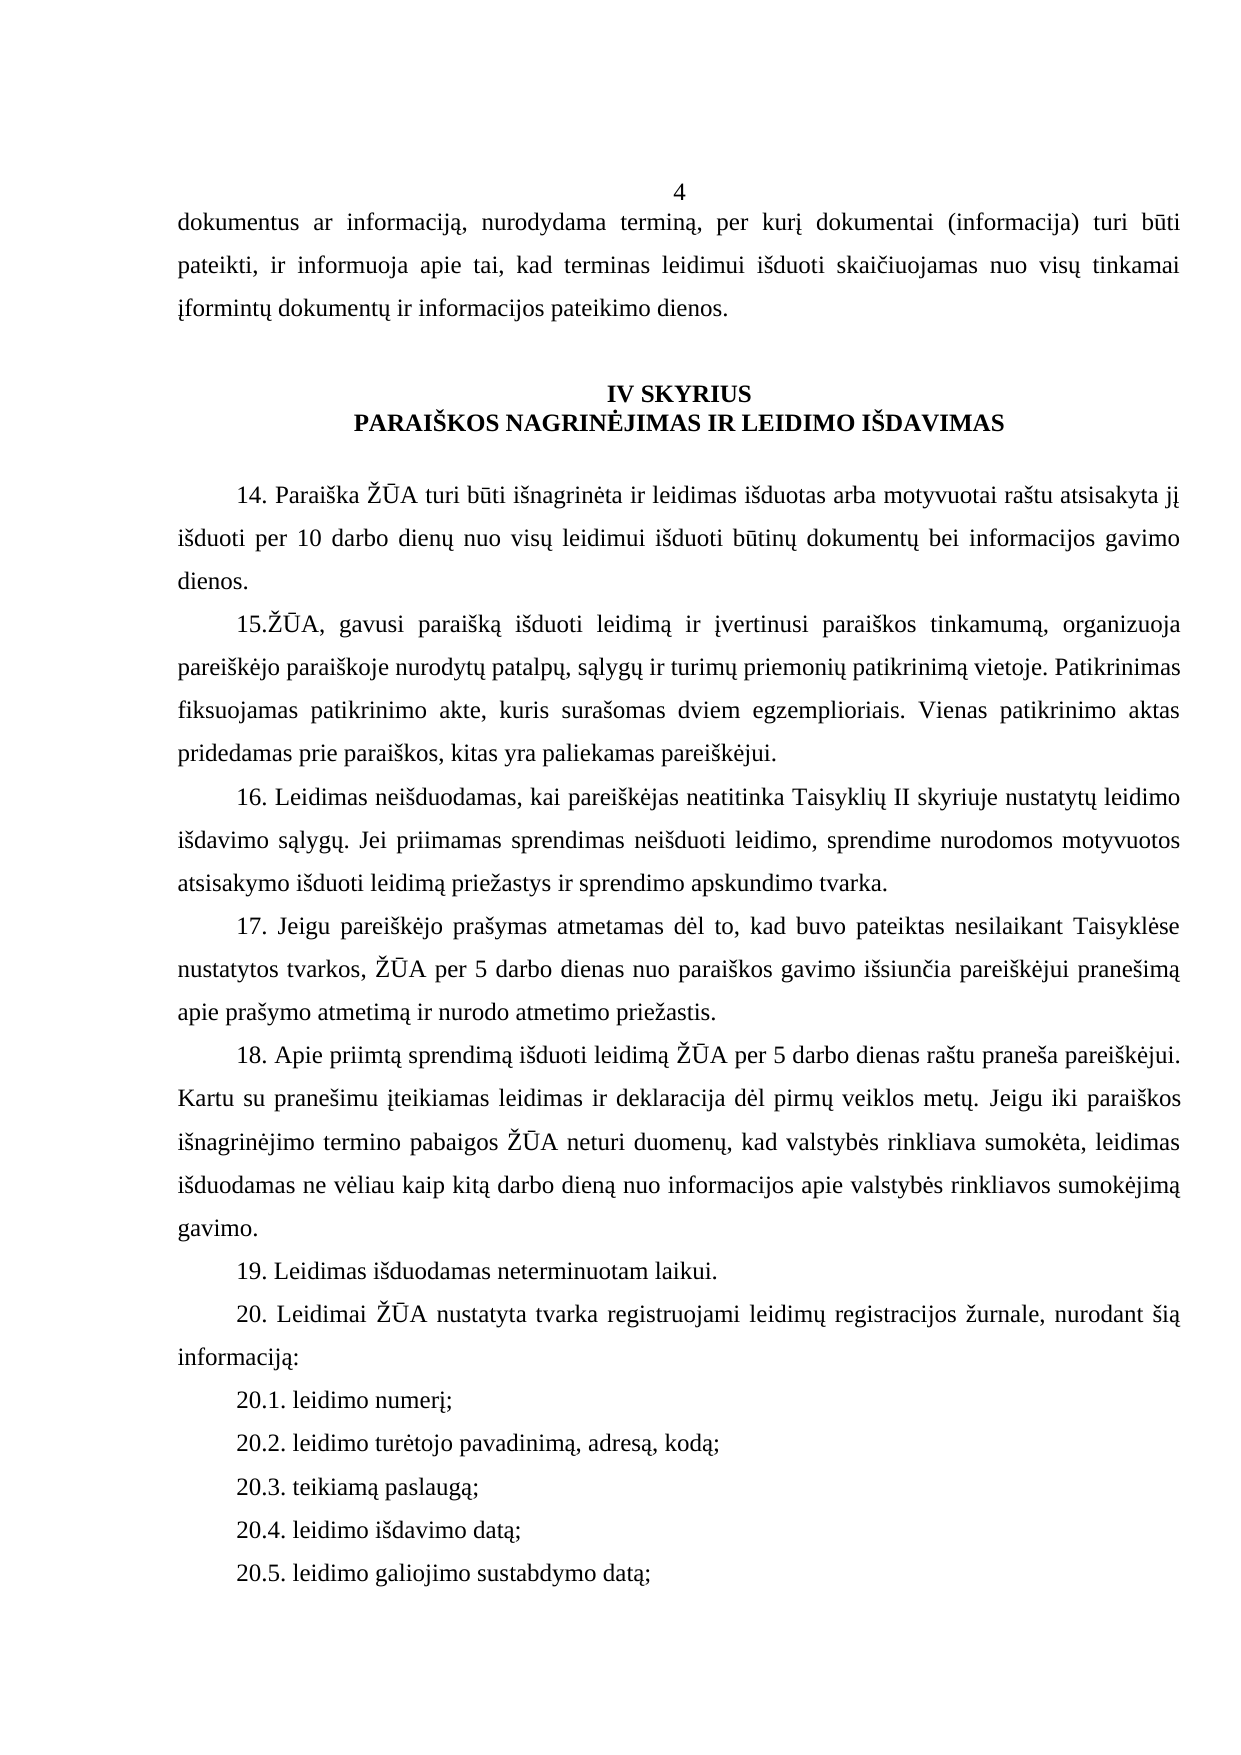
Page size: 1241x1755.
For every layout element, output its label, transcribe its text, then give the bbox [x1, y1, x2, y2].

text 19. Leidimas išduodamas neterminuotam laikui. [177, 1256, 1181, 1285]
text IV SKYRIUS [177, 379, 1181, 408]
text 20.3. teikiamą paslaugą; [177, 1472, 1181, 1500]
text 20.2. leidimo turėtojo pavadinimą, adresą, kodą; [177, 1428, 1181, 1457]
text 17. Jeigu pareiškėjo prašymas atmetamas dėl to, kad buvo pateiktas nesilaikant Taisyklėse nustatytos tvarkos, ŽŪA per 5 darbo dienas nuo paraiškos gavimo išsiunčia pareiškėjui pranešimą apie prašymo atmetimą ir nurodo atmetimo priežastis. [177, 911, 1181, 1026]
text 20.5. leidimo galiojimo sustabdymo datą; [177, 1558, 1181, 1587]
text 14. Paraiška ŽŪA turi būti išnagrinėta ir leidimas išduotas arba motyvuotai raštu atsisakyta jį išduoti per 10 darbo dienų nuo visų leidimui išduoti būtinų dokumentų bei informacijos gavimo dienos. [177, 480, 1181, 595]
text 15.ŽŪA, gavusi paraišką išduoti leidimą ir įvertinusi paraiškos tinkamumą, organizuoja pareiškėjo paraiškoje nurodytų patalpų, sąlygų ir turimų priemonių patikrinimą vietoje. Patikrinimas fiksuojamas patikrinimo akte, kuris surašomas dviem egzemplioriais. Vienas patikrinimo aktas pridedamas prie paraiškos, kitas yra paliekamas pareiškėjui. [177, 609, 1181, 767]
text 20.1. leidimo numerį; [177, 1385, 1181, 1414]
text dokumentus ar informaciją, nurodydama terminą, per kurį dokumentai (informacija) turi būti pateikti, ir informuoja apie tai, kad terminas leidimui išduoti skaičiuojamas nuo visų tinkamai įformintų dokumentų ir informacijos pateikimo dienos. [177, 207, 1181, 322]
text 20. Leidimai ŽŪA nustatyta tvarka registruojami leidimų registracijos žurnale, nurodant šią informaciją: [177, 1299, 1181, 1371]
text 16. Leidimas neišduodamas, kai pareiškėjas neatitinka Taisyklių II skyriuje nustatytų leidimo išdavimo sąlygų. Jei priimamas sprendimas neišduoti leidimo, sprendime nurodomos motyvuotos atsisakymo išduoti leidimą priežastys ir sprendimo apskundimo tvarka. [177, 782, 1181, 897]
text 20.4. leidimo išdavimo datą; [177, 1515, 1181, 1543]
text 18. Apie priimtą sprendimą išduoti leidimą ŽŪA per 5 darbo dienas raštu praneša pareiškėjui. Kartu su pranešimu įteikiamas leidimas ir deklaracija dėl pirmų veiklos metų. Jeigu iki paraiškos išnagrinėjimo termino pabaigos ŽŪA neturi duomenų, kad valstybės rinkliava sumokėta, leidimas išduodamas ne vėliau kaip kitą darbo dieną nuo informacijos apie valstybės rinkliavos sumokėjimą gavimo. [177, 1040, 1181, 1242]
text PARAIŠKOS NAGRINĖJIMAS IR LEIDIMO IŠDAVIMAS [177, 408, 1181, 437]
